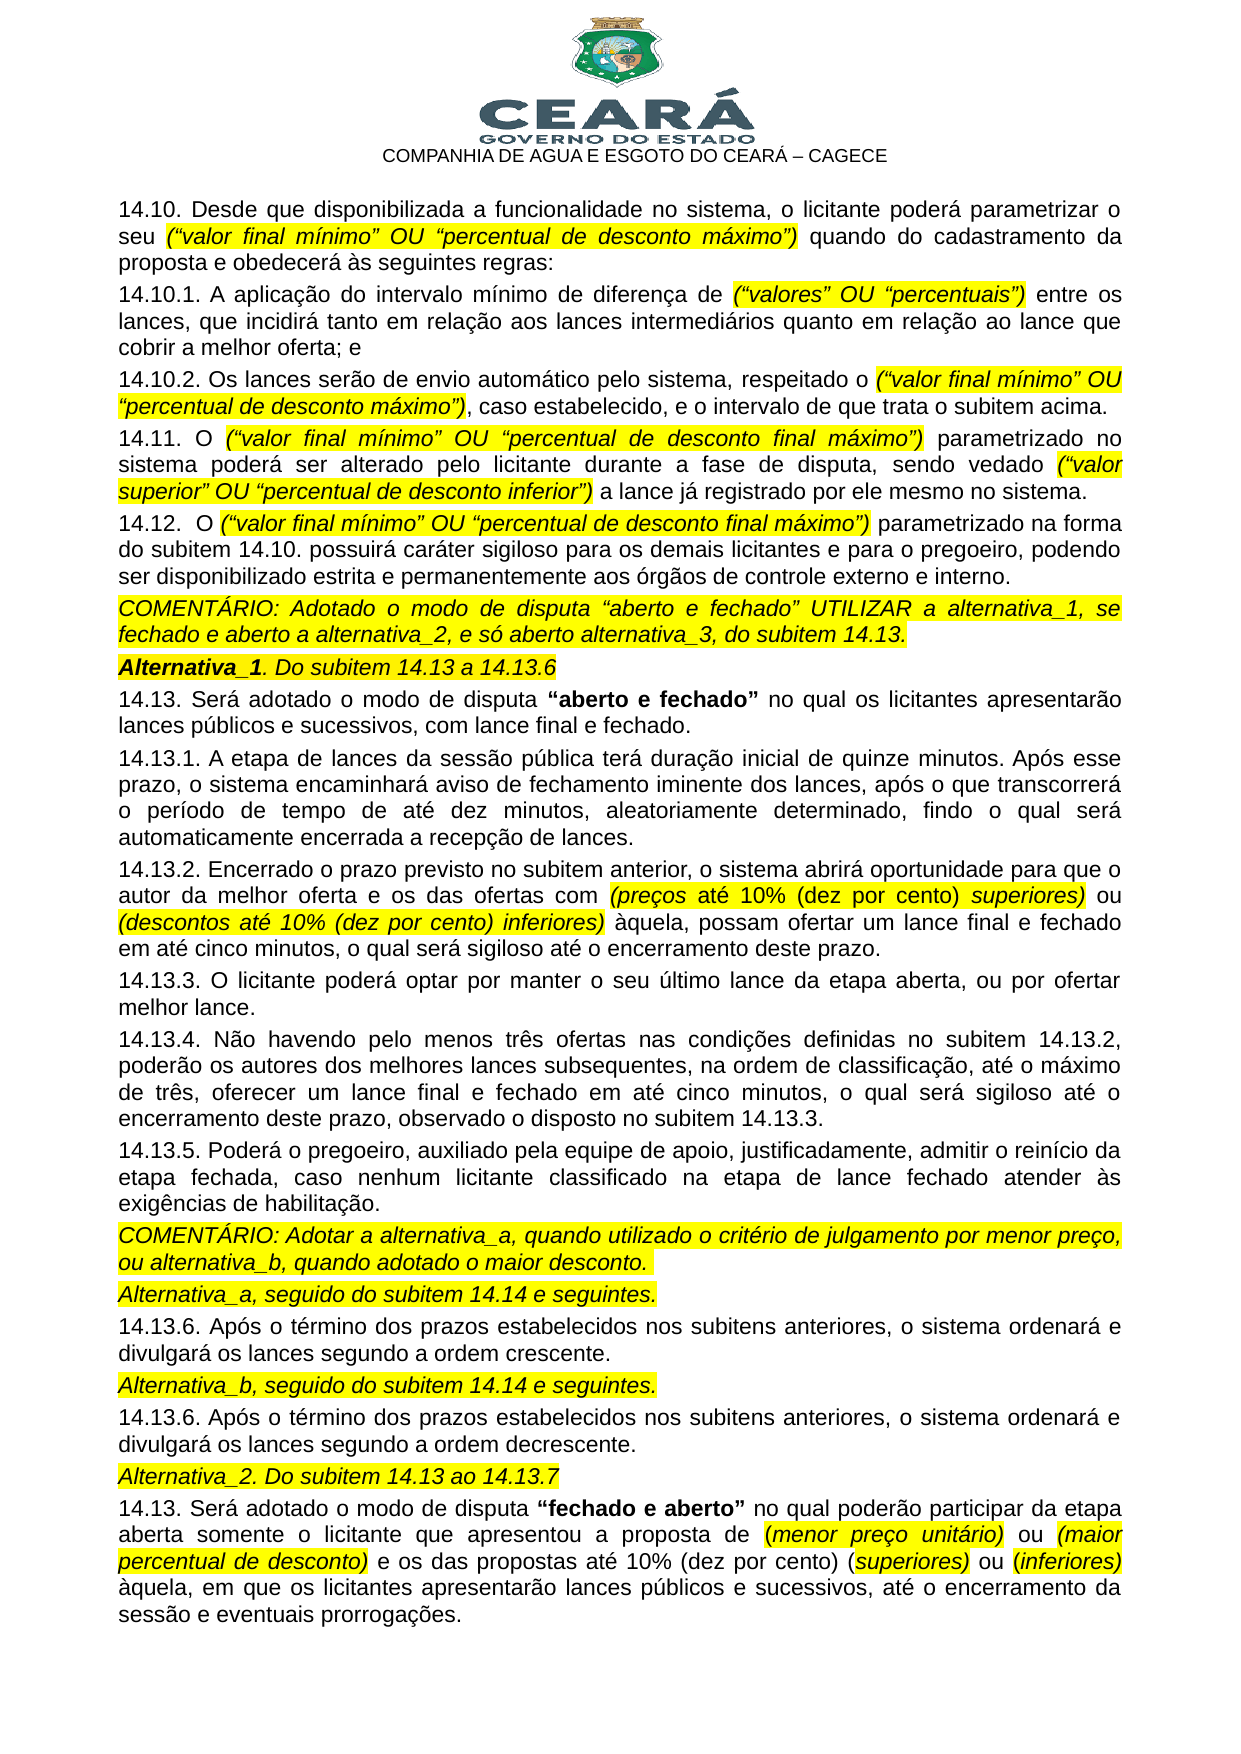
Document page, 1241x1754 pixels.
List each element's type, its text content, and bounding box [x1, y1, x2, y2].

text 14.13. Será adotado o modo de disputa “aberto e fechado” no qual os licitantes apresentarão lances públicos e sucessivos, com lance final e fechado. [118, 686, 1122, 739]
text 14.13.5. Poderá o pregoeiro, auxiliado pela equipe de apoio, justificadamente, admitir o reinício da etapa fechada, caso nenhum licitante classificado na etapa de lance fechado atender às exigências de habilitação. [118, 1137, 1122, 1216]
text COMENTÁRIO: Adotado o modo de disputa “aberto e fechado” UTILIZAR a alternativa_1, se fechado e aberto a alternativa_2, e só aberto alternativa_3, do subitem 14.13. [118, 595, 1122, 648]
text Alternativa_2. Do subitem 14.13 ao 14.13.7 [118, 1463, 1122, 1489]
text 14.13.6. Após o término dos prazos estabelecidos nos subitens anteriores, o sistema ordenará e divulgará os lances segundo a ordem decrescente. [118, 1404, 1122, 1457]
text 14.13.6. Após o término dos prazos estabelecidos nos subitens anteriores, o sistema ordenará e divulgará os lances segundo a ordem crescente. [118, 1313, 1122, 1366]
text 14.13.4. Não havendo pelo menos três ofertas nas condições definidas no subitem 14.13.2, poderão os autores dos melhores lances subsequentes, na ordem de classificação, até o máximo de três, oferecer um lance final e fechado em até cinco minutos, o qual será sigiloso até o encerramento deste prazo, observado o disposto no subitem 14.13.3. [118, 1026, 1122, 1131]
picture [453, 12, 782, 148]
text 14.13. Será adotado o modo de disputa “fechado e aberto” no qual poderão participar da etapa aberta somente o licitante que apresentou a proposta de (menor preço unitário) ou (maior percentual de desconto) e os das propostas até 10% (dez por cento) (superiores) ou (inferiores) àquela, em que os licitantes apresentarão lances públicos e sucessivos, até o encerramento da sessão e eventuais prorrogações. [118, 1495, 1122, 1627]
text Alternativa_1. Do subitem 14.13 a 14.13.6 [118, 654, 1122, 680]
text 14.12. O (“valor final mínimo” OU “percentual de desconto final máximo”) parametrizado na forma do subitem 14.10. possuirá caráter sigiloso para os demais licitantes e para o pregoeiro, podendo ser disponibilizado estrita e permanentemente aos órgãos de controle externo e interno. [118, 510, 1122, 589]
text COMENTÁRIO: Adotar a alternativa_a, quando utilizado o critério de julgamento por menor preço, ou alternativa_b, quando adotado o maior desconto. [118, 1222, 1122, 1275]
text 14.13.1. A etapa de lances da sessão pública terá duração inicial de quinze minutos. Após esse prazo, o sistema encaminhará aviso de fechamento iminente dos lances, após o que transcorrerá o período de tempo de até dez minutos, aleatoriamente determinado, findo o qual será automaticamente encerrada a recepção de lances. [118, 744, 1122, 850]
text 14.11. O (“valor final mínimo” OU “percentual de desconto final máximo”) parametrizado no sistema poderá ser alterado pelo licitante durante a fase de disputa, sendo vedado (“valor superior” OU “percentual de desconto inferior”) a lance já registrado por ele mesmo no sistema. [118, 425, 1122, 504]
text 14.13.3. O licitante poderá optar por manter o seu último lance da etapa aberta, ou por ofertar melhor lance. [118, 967, 1122, 1020]
text 14.10.1. A aplicação do intervalo mínimo de diferença de (“valores” OU “percentuais”) entre os lances, que incidirá tanto em relação aos lances intermediários quanto em relação ao lance que cobrir a melhor oferta; e [118, 281, 1122, 360]
text 14.10.2. Os lances serão de envio automático pelo sistema, respeitado o (“valor final mínimo” OU “percentual de desconto máximo”), caso estabelecido, e o intervalo de que trata o subitem acima. [118, 366, 1122, 419]
text 14.10. Desde que disponibilizada a funcionalidade no sistema, o licitante poderá parametrizar o seu (“valor final mínimo” OU “percentual de desconto máximo”) quando do cadastramento da proposta e obedecerá às seguintes regras: [118, 196, 1122, 275]
text Alternativa_a, seguido do subitem 14.14 e seguintes. [118, 1281, 1122, 1307]
text Alternativa_b, seguido do subitem 14.14 e seguintes. [118, 1372, 1122, 1398]
text 14.13.2. Encerrado o prazo previsto no subitem anterior, o sistema abrirá oportunidade para que o autor da melhor oferta e os das ofertas com (preços até 10% (dez por cento) superiores) ou (descontos até 10% (dez por cento) inferiores) àquela, possam ofertar um lance final e fechado em até cinco minutos, o qual será sigiloso até o encerramento deste prazo. [118, 856, 1122, 961]
